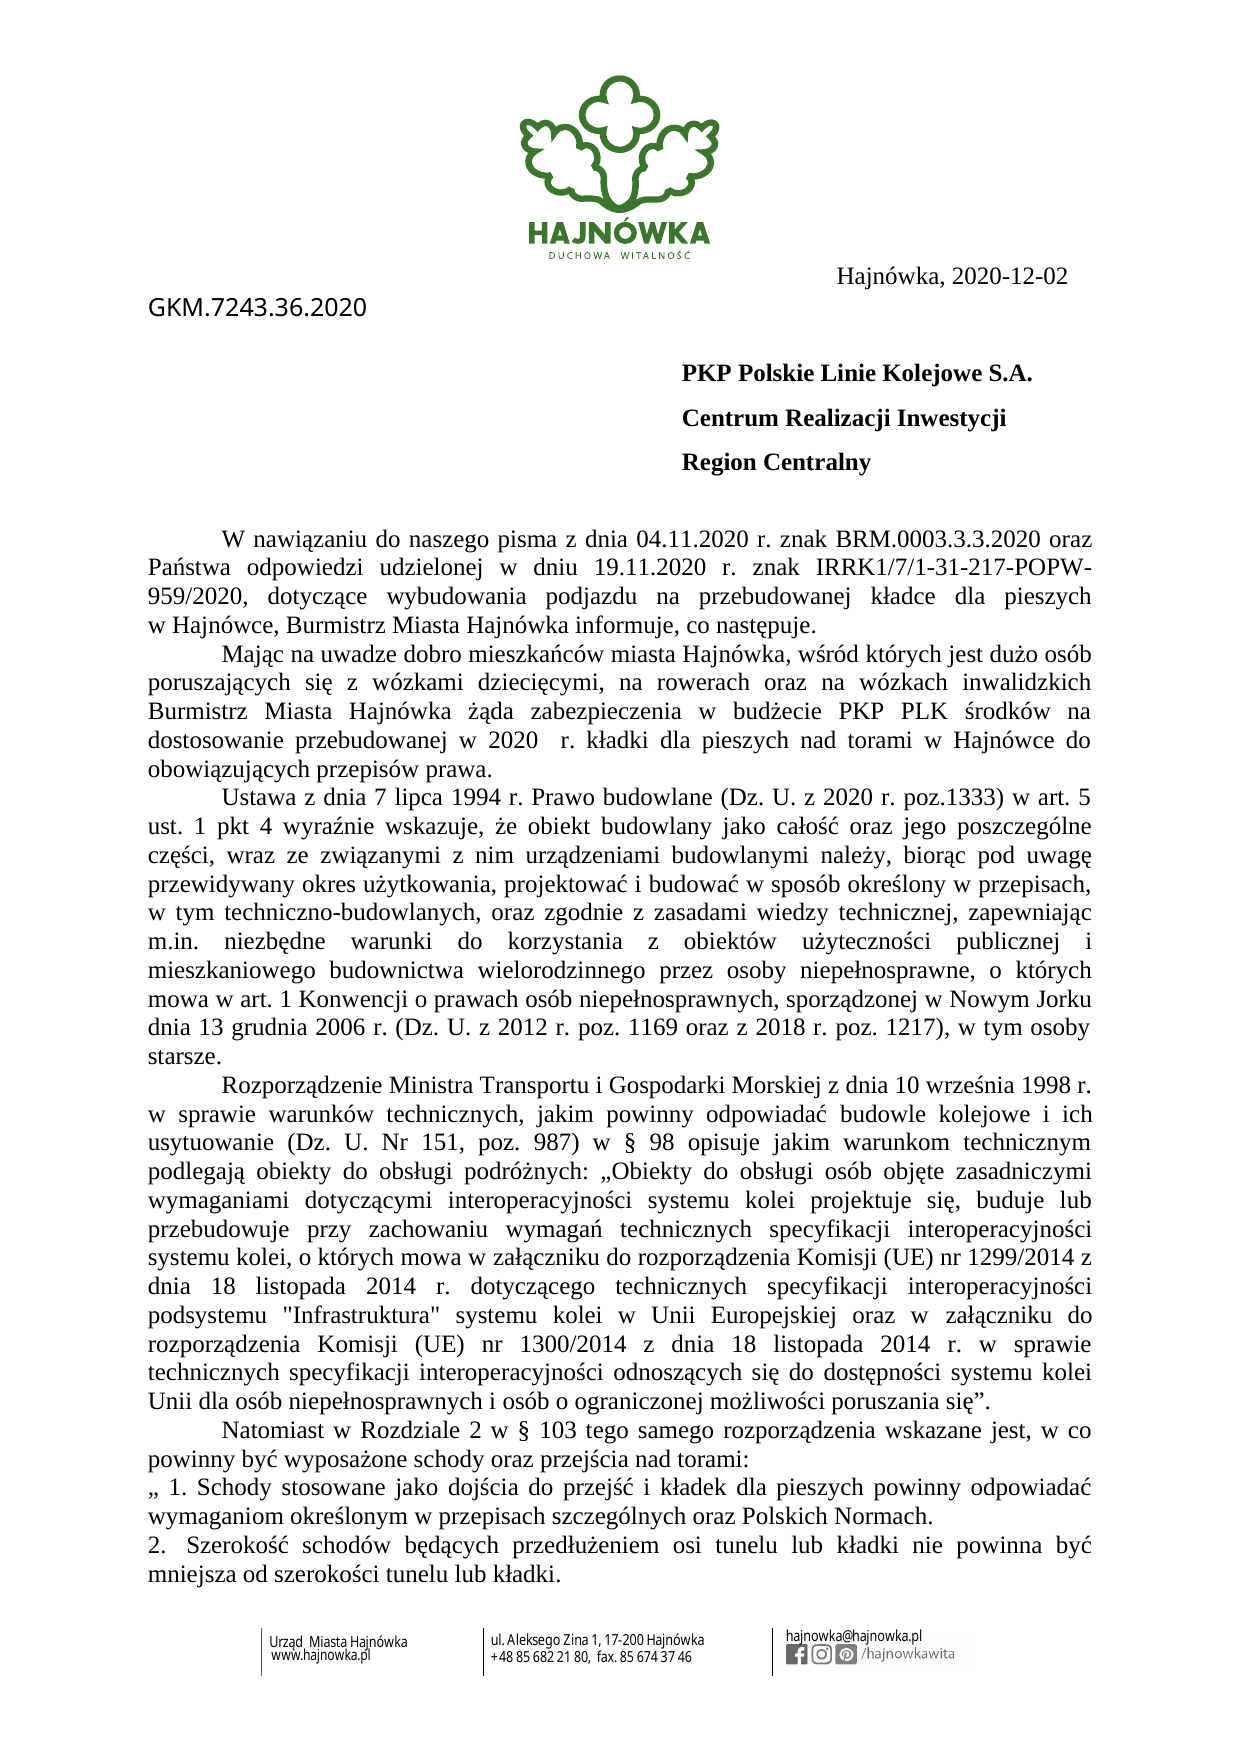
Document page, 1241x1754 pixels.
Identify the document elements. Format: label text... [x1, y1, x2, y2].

text Natomiast w Rozdziale 2 w § 103 tego samego rozporządzenia wskazane jest, w co powinny być wyposażone schody oraz przejścia nad torami: [148, 1415, 1093, 1472]
text Region Centralny [148, 447, 1093, 475]
text Hajnówka, 2020-12-02 [148, 261, 1093, 289]
text Centrum Realizacji Inwestycji [148, 403, 1093, 432]
text Rozporządzenie Ministra Transportu i Gospodarki Morskiej z dnia 10 września 1998 r. w sprawie warunków technicznych, jakim powinny odpowiadać budowle kolejowe i ich usytuowanie (Dz. U. Nr 151, poz. 987) w § 98 opisuje jakim warunkom technicznym podlegają obiekty do obsługi podróżnych: „Obiekty do obsługi osób objęte zasadniczymi wymaganiami dotyczącymi interoperacyjności systemu kolei projektuje się, buduje lub przebudowuje przy zachowaniu wymagań technicznych specyfikacji interoperacyjności systemu kolei, o których mowa w załączniku do rozporządzenia Komisji (UE) nr 1299/2014 z dnia 18 listopada 2014 r. dotyczącego technicznych specyfikacji interoperacyjności podsystemu "Infrastruktura" systemu kolei w Unii Europejskiej oraz w załączniku do rozporządzenia Komisji (UE) nr 1300/2014 z dnia 18 listopada 2014 r. w sprawie technicznych specyfikacji interoperacyjności odnoszących się do dostępności systemu kolei Unii dla osób niepełnosprawnych i osób o ograniczonej możliwości poruszania się”. [148, 1070, 1093, 1415]
text Mając na uwadze dobro mieszkańców miasta Hajnówka, wśród których jest dużo osób poruszających się z wózkami dziecięcymi, na rowerach oraz na wózkach inwalidzkich Burmistrz Miasta Hajnówka żąda zabezpieczenia w budżecie PKP PLK środków na dostosowanie przebudowanej w 2020 r. kładki dla pieszych nad torami w Hajnówce do obowiązujących przepisów prawa. [148, 639, 1093, 782]
text 2. Szerokość schodów będących przedłużeniem osi tunelu lub kładki nie powinna być mniejsza od szerokości tunelu lub kładki. [148, 1530, 1093, 1587]
text PKP Polskie Linie Kolejowe S.A. [148, 358, 1093, 386]
text Ustawa z dnia 7 lipca 1994 r. Prawo budowlane (Dz. U. z 2020 r. poz.1333) w art. 5 ust. 1 pkt 4 wyraźnie wskazuje, że obiekt budowlany jako całość oraz jego poszczególne części, wraz ze związanymi z nim urządzeniami budowlanymi należy, biorąc pod uwagę przewidywany okres użytkowania, projektować i budować w sposób określony w przepisach, w tym techniczno-budowlanych, oraz zgodnie z zasadami wiedzy technicznej, zapewniając m.in. niezbędne warunki do korzystania z obiektów użyteczności publicznej i mieszkaniowego budownictwa wielorodzinnego przez osoby niepełnosprawne, o których mowa w art. 1 Konwencji o prawach osób niepełnosprawnych, sporządzonej w Nowym Jorku dnia 13 grudnia 2006 r. (Dz. U. z 2012 r. poz. 1169 oraz z 2018 r. poz. 1217), w tym osoby starsze. [148, 782, 1093, 1070]
text GKM.7243.36.2020 [148, 289, 1093, 324]
text „ 1. Schody stosowane jako dojścia do przejść i kładek dla pieszych powinny odpowiadać wymaganiom określonym w przepisach szczególnych oraz Polskich Normach. [148, 1472, 1093, 1530]
text W nawiązaniu do naszego pisma z dnia 04.11.2020 r. znak BRM.0003.3.3.2020 oraz Państwa odpowiedzi udzielonej w dniu 19.11.2020 r. znak IRRK1/7/1-31-217-POPW-959/2020, dotyczące wybudowania podjazdu na przebudowanej kładce dla pieszych w Hajnówce, Burmistrz Miasta Hajnówka informuje, co następuje. [148, 524, 1093, 639]
